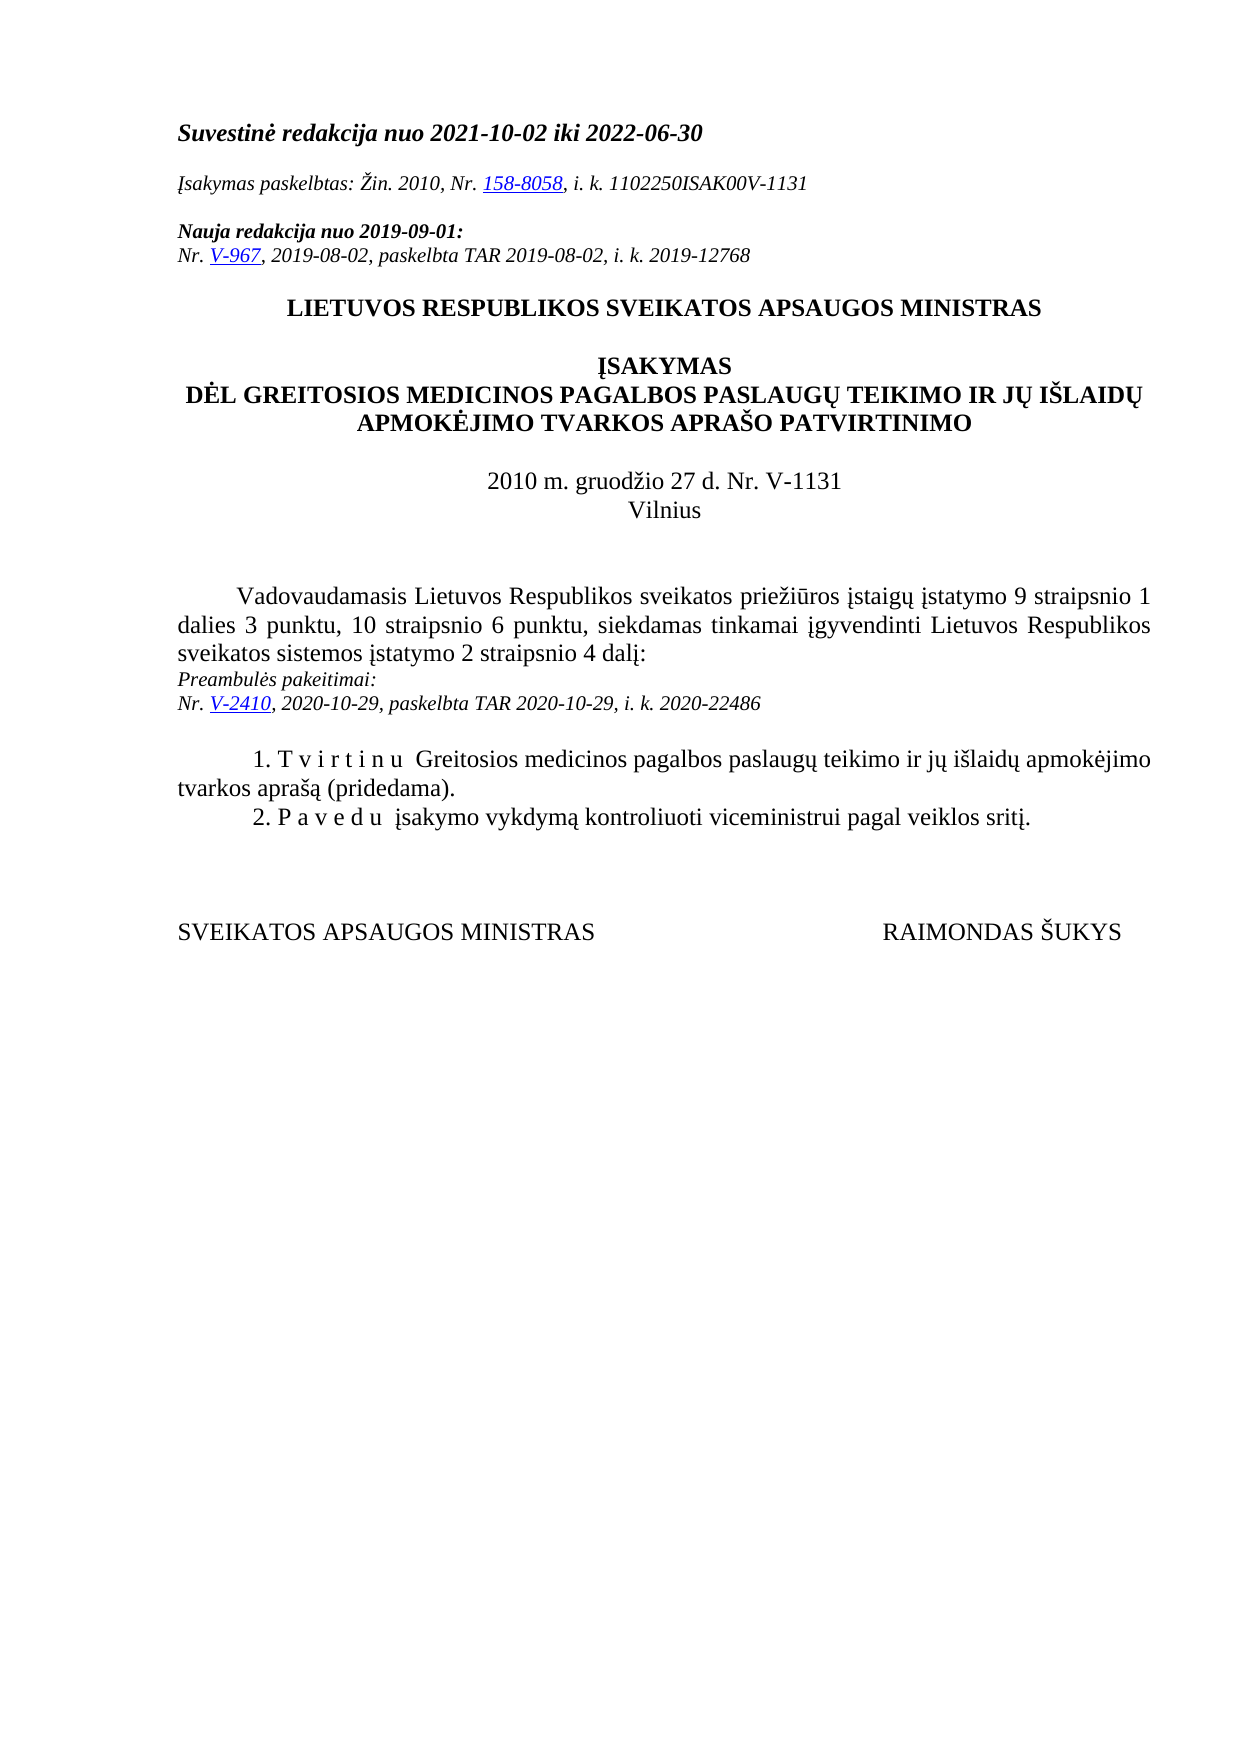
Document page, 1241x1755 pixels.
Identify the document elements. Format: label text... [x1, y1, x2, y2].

text Nr. V-967, 2019-08-02, paskelbta TAR 2019-08-02, i. k. 2019-12768 [177, 243, 1152, 267]
text Preambulės pakeitimai: [177, 667, 1152, 691]
text SVEIKATOS APSAUGOS MINISTRAS RAIMONDAS ŠUKYS [177, 917, 1152, 945]
text Suvestinė redakcija nuo 2021-10-02 iki 2022-06-30 [177, 118, 1152, 147]
text Vadovaudamasis Lietuvos Respublikos sveikatos priežiūros įstaigų įstatymo 9 straipsnio 1 dalies 3 punktu, 10 straipsnio 6 punktu, siekdamas tinkamai įgyvendinti Lietuvos Respublikos sveikatos sistemos įstatymo 2 straipsnio 4 dalį: [177, 581, 1152, 667]
text LIETUVOS RESPUBLIKOS SVEIKATOS APSAUGOS MINISTRAS [177, 293, 1152, 322]
text Vilnius [177, 495, 1152, 523]
text Nr. V-2410, 2020-10-29, paskelbta TAR 2020-10-29, i. k. 2020-22486 [177, 691, 1152, 715]
text Nauja redakcija nuo 2019-09-01: [177, 219, 1152, 243]
text DĖL GREITOSIOS MEDICINOS PAGALBOS PASLAUGŲ TEIKIMO IR JŲ IŠLAIDŲ APMOKĖJIMO TVARKOS APRAŠO PATVIRTINIMO [177, 380, 1152, 437]
text ĮSAKYMAS [177, 351, 1152, 380]
text 2. Pavedu įsakymo vykdymą kontroliuoti viceministrui pagal veiklos sritį. [177, 802, 1152, 830]
text 1. Tvirtinu Greitosios medicinos pagalbos paslaugų teikimo ir jų išlaidų apmokėjimo tvarkos aprašą (pridedama). [177, 744, 1152, 802]
text 2010 m. gruodžio 27 d. Nr. V-1131 [177, 466, 1152, 495]
text Įsakymas paskelbtas: Žin. 2010, Nr. 158-8058, i. k. 1102250ISAK00V-1131 [177, 171, 1152, 195]
